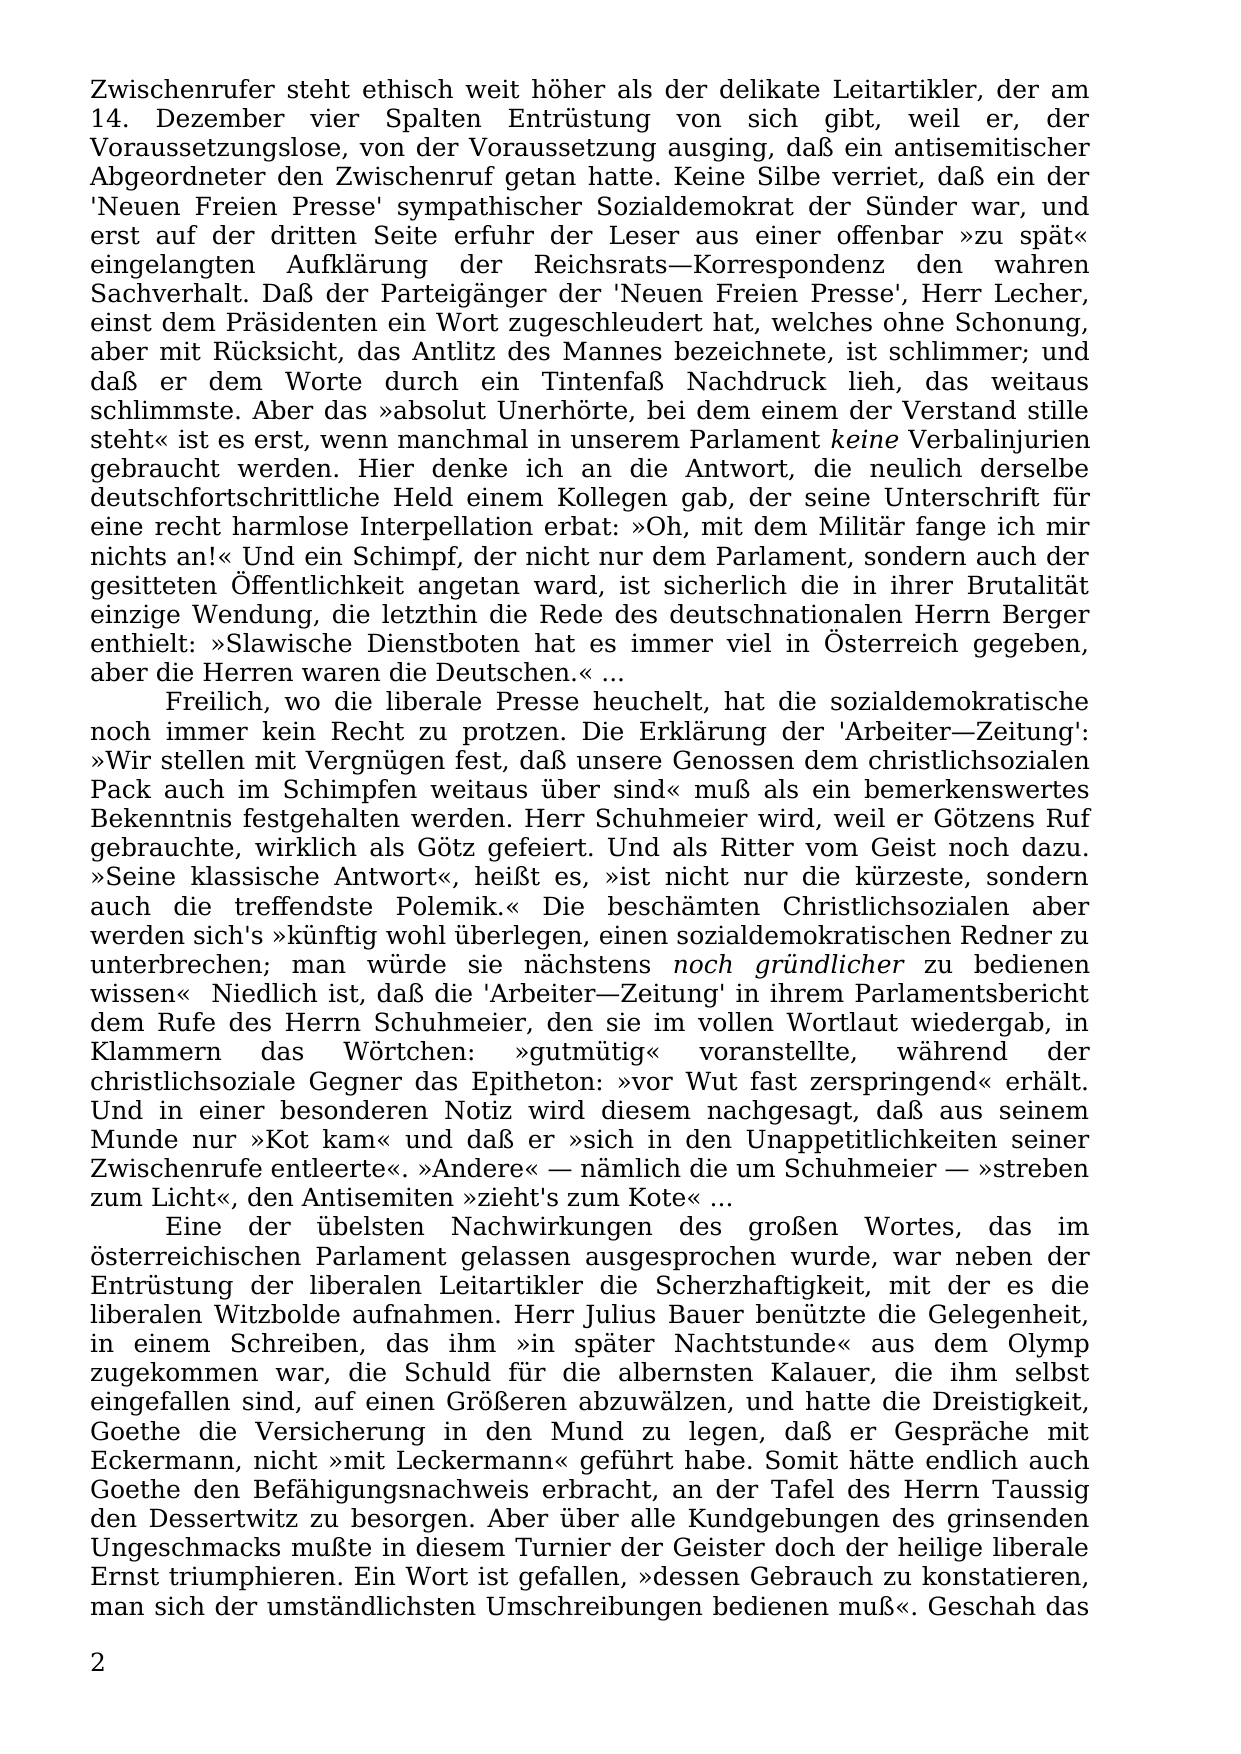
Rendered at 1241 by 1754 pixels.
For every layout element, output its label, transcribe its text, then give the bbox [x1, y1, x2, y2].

text Zwischenrufer steht ethisch weit höher als der delikate Leitartikler, der am 14. Dezember vier Spalten Entrüstung von sich gibt, weil er, der Voraussetzungslose, von der Voraussetzung ausging, daß ein antisemitischer Abgeordneter den Zwischenruf getan hatte. Keine Silbe verriet, daß ein der 'Neuen Freien Presse' sympathischer Sozialdemokrat der Sünder war, und erst auf der dritten Seite erfuhr der Leser aus einer offenbar »zu spät« eingelangten Aufklärung der Reichsrats—Korrespondenz den wahren Sachverhalt. Daß der Parteigänger der 'Neuen Freien Presse', Herr Lecher, einst dem Präsidenten ein Wort zugeschleudert hat, welches ohne Schonung, aber mit Rücksicht, das Antlitz des Mannes bezeichnete, ist schlimmer; und daß er dem Worte durch ein Tintenfaß Nachdruck lieh, das weitaus schlimmste. Aber das »absolut Unerhörte, bei dem einem der Verstand stille steht« ist es erst, wenn manchmal in unserem Parlament keine Verbalinjurien gebraucht werden. Hier denke ich an die Antwort, die neulich derselbe deutschfortschrittliche Held einem Kollegen gab, der seine Unterschrift für eine recht harmlose Interpellation erbat: »Oh, mit dem Militär fange ich mir nichts an!« Und ein Schimpf, der nicht nur dem Parlament, sondern auch der gesitteten Öffentlichkeit angetan ward, ist sicherlich die in ihrer Brutalität einzige Wendung, die letzthin die Rede des deutschnationalen Herrn Berger enthielt: »Slawische Dienstboten hat es immer viel in Österreich gegeben, aber die Herren waren die Deutschen.« ... [90, 75, 1091, 687]
text Eine der übelsten Nachwirkungen des großen Wortes, das im österreichischen Parlament gelassen ausgesprochen wurde, war neben der Entrüstung der liberalen Leitartikler die Scherzhaftigkeit, mit der es die liberalen Witzbolde aufnahmen. Herr Julius Bauer benützte die Gelegenheit, in einem Schreiben, das ihm »in später Nachtstunde« aus dem Olymp zugekommen war, die Schuld für die albernsten Kalauer, die ihm selbst eingefallen sind, auf einen Größeren abzuwälzen, und hatte die Dreistigkeit, Goethe die Versicherung in den Mund zu legen, daß er Gespräche mit Eckermann, nicht »mit Leckermann« geführt habe. Somit hätte endlich auch Goethe den Befähigungsnachweis erbracht, an der Tafel des Herrn Taussig den Dessertwitz zu besorgen. Aber über alle Kundgebungen des grinsenden Ungeschmacks mußte in diesem Turnier der Geister doch der heilige liberale Ernst triumphieren. Ein Wort ist gefallen, »dessen Gebrauch zu konstatieren, man sich der umständlichsten Umschreibungen bedienen muß«. Geschah das [90, 1212, 1091, 1621]
text Freilich, wo die liberale Presse heuchelt, hat die sozialdemokratische noch immer kein Recht zu protzen. Die Erklärung der 'Arbeiter—Zeitung': »Wir stellen mit Vergnügen fest, daß unsere Genossen dem christlichsozialen Pack auch im Schimpfen weitaus über sind« muß als ein bemerkenswertes Bekenntnis festgehalten werden. Herr Schuhmeier wird, weil er Götzens Ruf gebrauchte, wirklich als Götz gefeiert. Und als Ritter vom Geist noch dazu. »Seine klassische Antwort«, heißt es, »ist nicht nur die kürzeste, sondern auch die treffendste Polemik.« Die beschämten Christlichsozialen aber werden sich's »künftig wohl überlegen, einen sozialdemokratischen Redner zu unterbrechen; man würde sie nächstens noch gründlicher zu bedienen wissen« Niedlich ist, daß die 'Arbeiter—Zeitung' in ihrem Parlamentsbericht dem Rufe des Herrn Schuhmeier, den sie im vollen Wortlaut wiedergab, in Klammern das Wörtchen: »gutmütig« voranstellte, während der christlichsoziale Gegner das Epitheton: »vor Wut fast zerspringend« erhält. Und in einer besonderen Notiz wird diesem nachgesagt, daß aus seinem Munde nur »Kot kam« und daß er »sich in den Unappetitlichkeiten seiner Zwischenrufe entleerte«. »Andere« — nämlich die um Schuhmeier — »streben zum Licht«, den Antisemiten »zieht's zum Kote« ... [90, 687, 1091, 1212]
